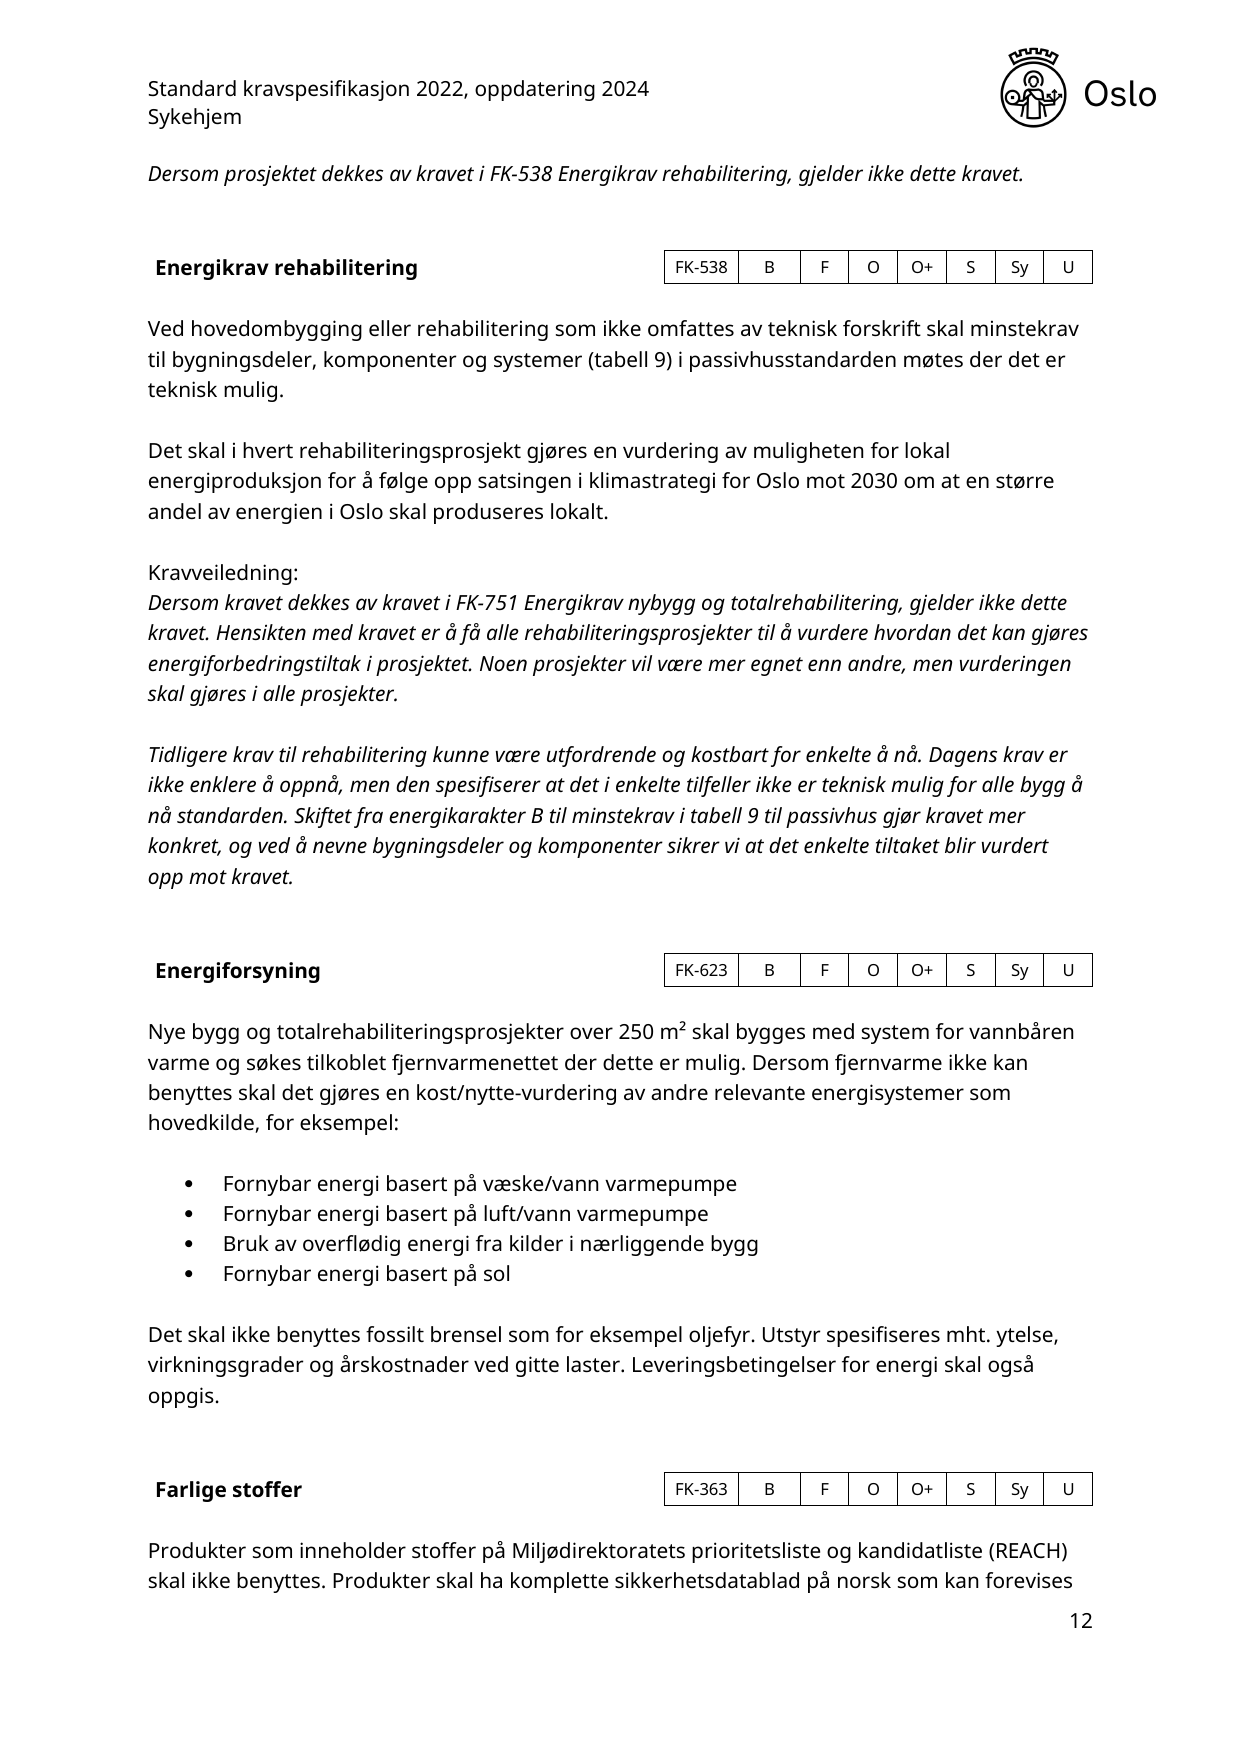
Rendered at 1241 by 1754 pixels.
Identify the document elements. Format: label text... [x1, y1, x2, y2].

text Produkter som inneholder stoffer på Miljødirektoratets prioritetsliste og kandidatliste (REACH) skal ikke benyttes. Produkter skal ha komplette sikkerhetsdatablad på norsk som kan forevises [148, 1536, 1093, 1595]
text Dersom prosjektet dekkes av kravet i FK-538 Energikrav rehabilitering, gjelder ikke dette kravet. [148, 159, 1093, 187]
text Ved hovedombygging eller rehabilitering som ikke omfattes av teknisk forskrift skal minstekrav til bygningsdeler, komponenter og systemer (tabell 9) i passivhusstandarden møtes der det er teknisk mulig. [148, 314, 1093, 404]
table_header Sy [996, 1473, 1043, 1505]
table_header O [849, 1473, 897, 1505]
table_header B [739, 1473, 800, 1505]
table_header FK-538 [665, 251, 738, 283]
table_header S [947, 251, 995, 283]
text Nye bygg og totalrehabiliteringsprosjekter over 250 m² skal bygges med system for vannbåren varme og søkes tilkoblet fjernvarmenettet der dette er mulig. Dersom fjernvarme ikke kan benyttes skal det gjøres en kost/nytte-vurdering av andre relevante energisystemer som hovedkilde, for eksempel: [148, 1017, 1093, 1137]
list Fornybar energi basert på sol [185, 1259, 1093, 1288]
table_header U [1044, 251, 1092, 283]
text Det skal ikke benyttes fossilt brensel som for eksempel oljefyr. Utstyr spesifiseres mht. ytelse, virkningsgrader og årskostnader ved gitte laster. Leveringsbetingelser for energi skal også oppgis. [148, 1320, 1093, 1409]
table_header Sy [996, 251, 1043, 283]
table_header O+ [898, 251, 946, 283]
table_header B [739, 251, 800, 283]
table_header FK-363 [665, 1473, 738, 1505]
table_header O+ [898, 954, 946, 986]
table_header Energikrav rehabilitering [148, 250, 664, 283]
table_header F [801, 1473, 848, 1505]
table_header F [801, 251, 848, 283]
list Fornybar energi basert på væske/vann varmepumpe [185, 1169, 1093, 1198]
table_header U [1044, 1473, 1092, 1505]
text Tidligere krav til rehabilitering kunne være utfordrende og kostbart for enkelte å nå. Dagens krav er ikke enklere å oppnå, men den spesifiserer at det i enkelte tilfeller ikke er teknisk mulig for alle bygg å nå standarden. Skiftet fra energikarakter B til minstekrav i tabell 9 til passivhus gjør kravet mer konkret, og ved å nevne bygningsdeler og komponenter sikrer vi at det enkelte tiltaket blir vurdert opp mot kravet. [148, 740, 1093, 890]
table_header FK-623 [665, 954, 738, 986]
table_header F [801, 954, 848, 986]
table_header Sy [996, 954, 1043, 986]
table_header S [947, 1473, 995, 1505]
table_header U [1044, 954, 1092, 986]
text Dersom kravet dekkes av kravet i FK-751 Energikrav nybygg og totalrehabilitering, gjelder ikke dette kravet. Hensikten med kravet er å få alle rehabiliteringsprosjekter til å vurdere hvordan det kan gjøres energiforbedringstiltak i prosjektet. Noen prosjekter vil være mer egnet enn andre, men vurderingen skal gjøres i alle prosjekter. [148, 588, 1093, 708]
table_header O [849, 251, 897, 283]
table_header O [849, 954, 897, 986]
table_header B [739, 954, 800, 986]
table_header Energiforsyning [148, 953, 664, 986]
table_header Farlige stoffer [148, 1472, 664, 1505]
text Det skal i hvert rehabiliteringsprosjekt gjøres en vurdering av muligheten for lokal energiproduksjon for å følge opp satsingen i klimastrategi for Oslo mot 2030 om at en større andel av energien i Oslo skal produseres lokalt. [148, 436, 1093, 525]
list Bruk av overflødig energi fra kilder i nærliggende bygg [185, 1229, 1093, 1258]
table_header S [947, 954, 995, 986]
table_header O+ [898, 1473, 946, 1505]
list Fornybar energi basert på luft/vann varmepumpe [185, 1199, 1093, 1228]
text Kravveiledning: [148, 558, 1093, 586]
